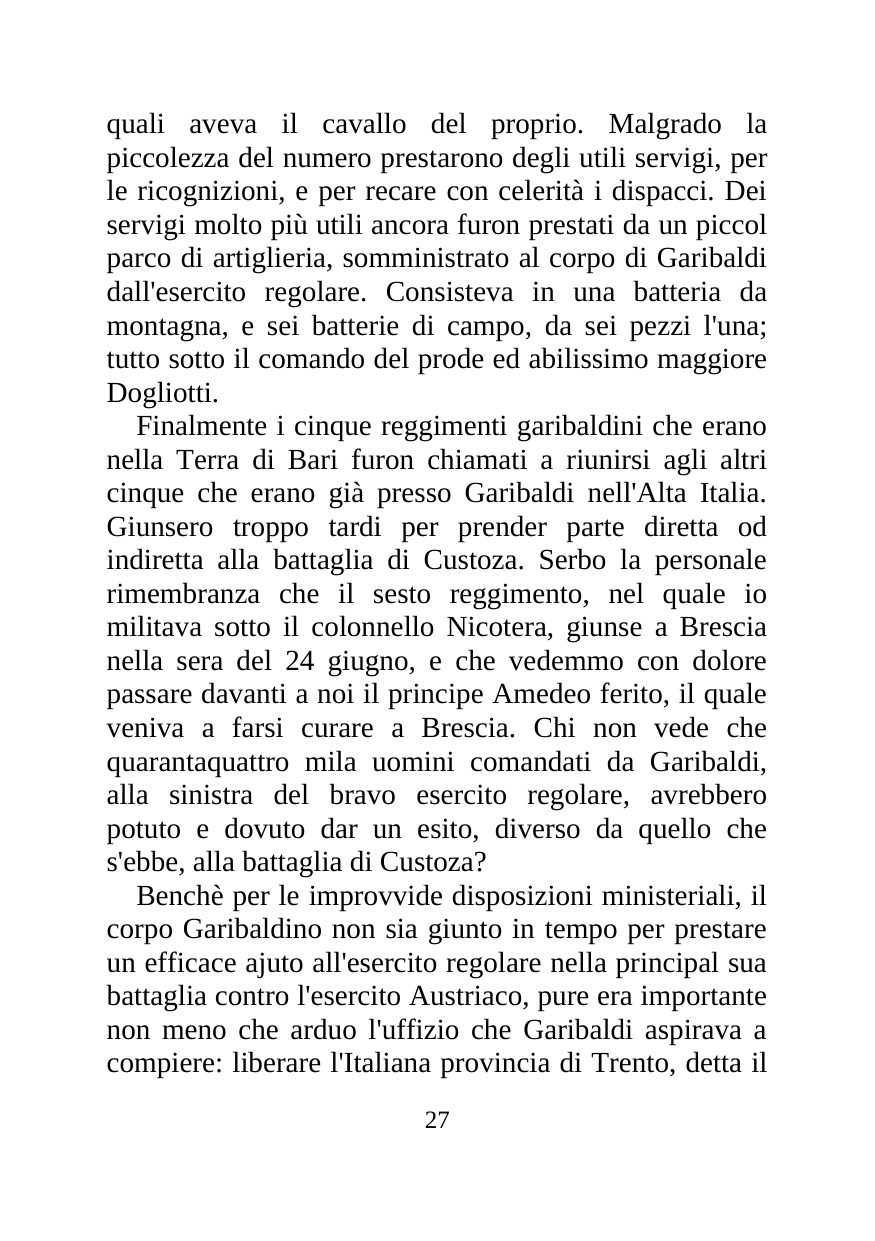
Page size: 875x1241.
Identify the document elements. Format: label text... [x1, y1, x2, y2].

text Benchè per le improvvide disposizioni ministeriali, il corpo Garibaldino non sia giunto in tempo per prestare un efficace ajuto all'esercito regolare nella principal sua battaglia contro l'esercito Austriaco, pure era importante non meno che arduo l'uffizio che Garibaldi aspirava a compiere: liberare l'Italiana provincia di Trento, detta il [106, 878, 768, 1079]
text quali aveva il cavallo del proprio. Malgrado la piccolezza del numero prestarono degli utili servigi, per le ricognizioni, e per recare con celerità i dispacci. Dei servigi molto più utili ancora furon prestati da un piccol parco di artiglieria, somministrato al corpo di Garibaldi dall'esercito regolare. Consisteva in una batteria da montagna, e sei batterie di campo, da sei pezzi l'una; tutto sotto il comando del prode ed abilissimo maggiore Dogliotti. [106, 106, 768, 408]
text Finalmente i cinque reggimenti garibaldini che erano nella Terra di Bari furon chiamati a riunirsi agli altri cinque che erano già presso Garibaldi nell'Alta Italia. Giunsero troppo tardi per prender parte diretta od indiretta alla battaglia di Custoza. Serbo la personale rimembranza che il sesto reggimento, nel quale io militava sotto il colonnello Nicotera, giunse a Brescia nella sera del 24 giugno, e che vedemmo con dolore passare davanti a noi il principe Amedeo ferito, il quale veniva a farsi curare a Brescia. Chi non vede che quarantaquattro mila uomini comandati da Garibaldi, alla sinistra del bravo esercito regolare, avrebbero potuto e dovuto dar un esito, diverso da quello che s'ebbe, alla battaglia di Custoza? [106, 408, 768, 878]
